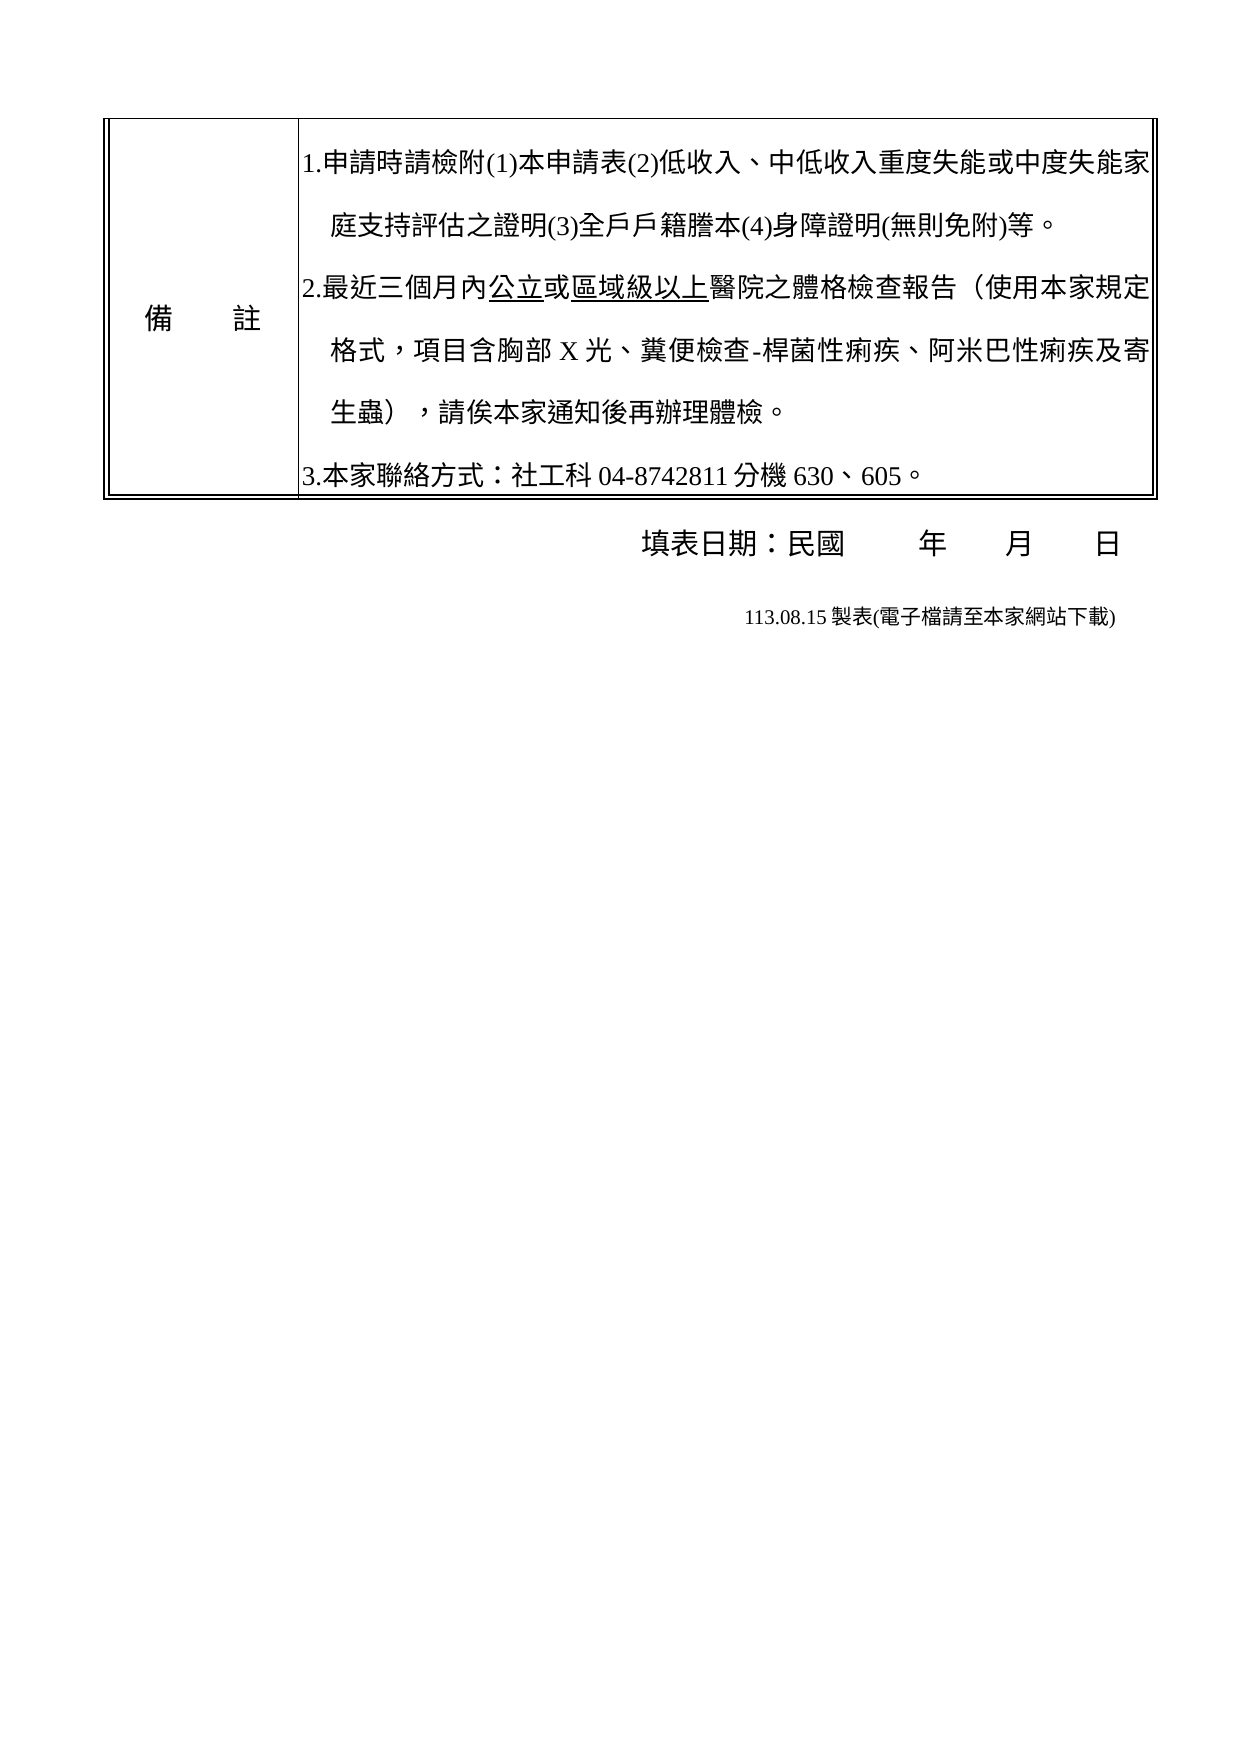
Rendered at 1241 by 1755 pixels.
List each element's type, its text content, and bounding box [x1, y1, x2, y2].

table_cell 備 註 [110, 119, 298, 494]
text 113.08.15製表(電子檔請至本家網站下載) [633, 600, 1116, 630]
text 填表日期：民國 年 月 日 [118, 500, 1122, 563]
table_cell 1.申請時請檢附(1)本申請表(2)低收入、中低收入重度失能或中度失能家庭支持評估之證明(3)全戶戶籍謄本(4)身障證明(無則免附)等。 2.最近三個月內公立或區域級以上醫院之體格檢查報告（使用本家規定格式，項目含胸部X光、糞便檢查-桿菌性痢疾、阿米巴性痢疾及寄生蟲），請俟本家通知後再辦理體檢。 3.本家聯絡方式：社工科04-8742811分機630、605。 [299, 119, 1152, 494]
